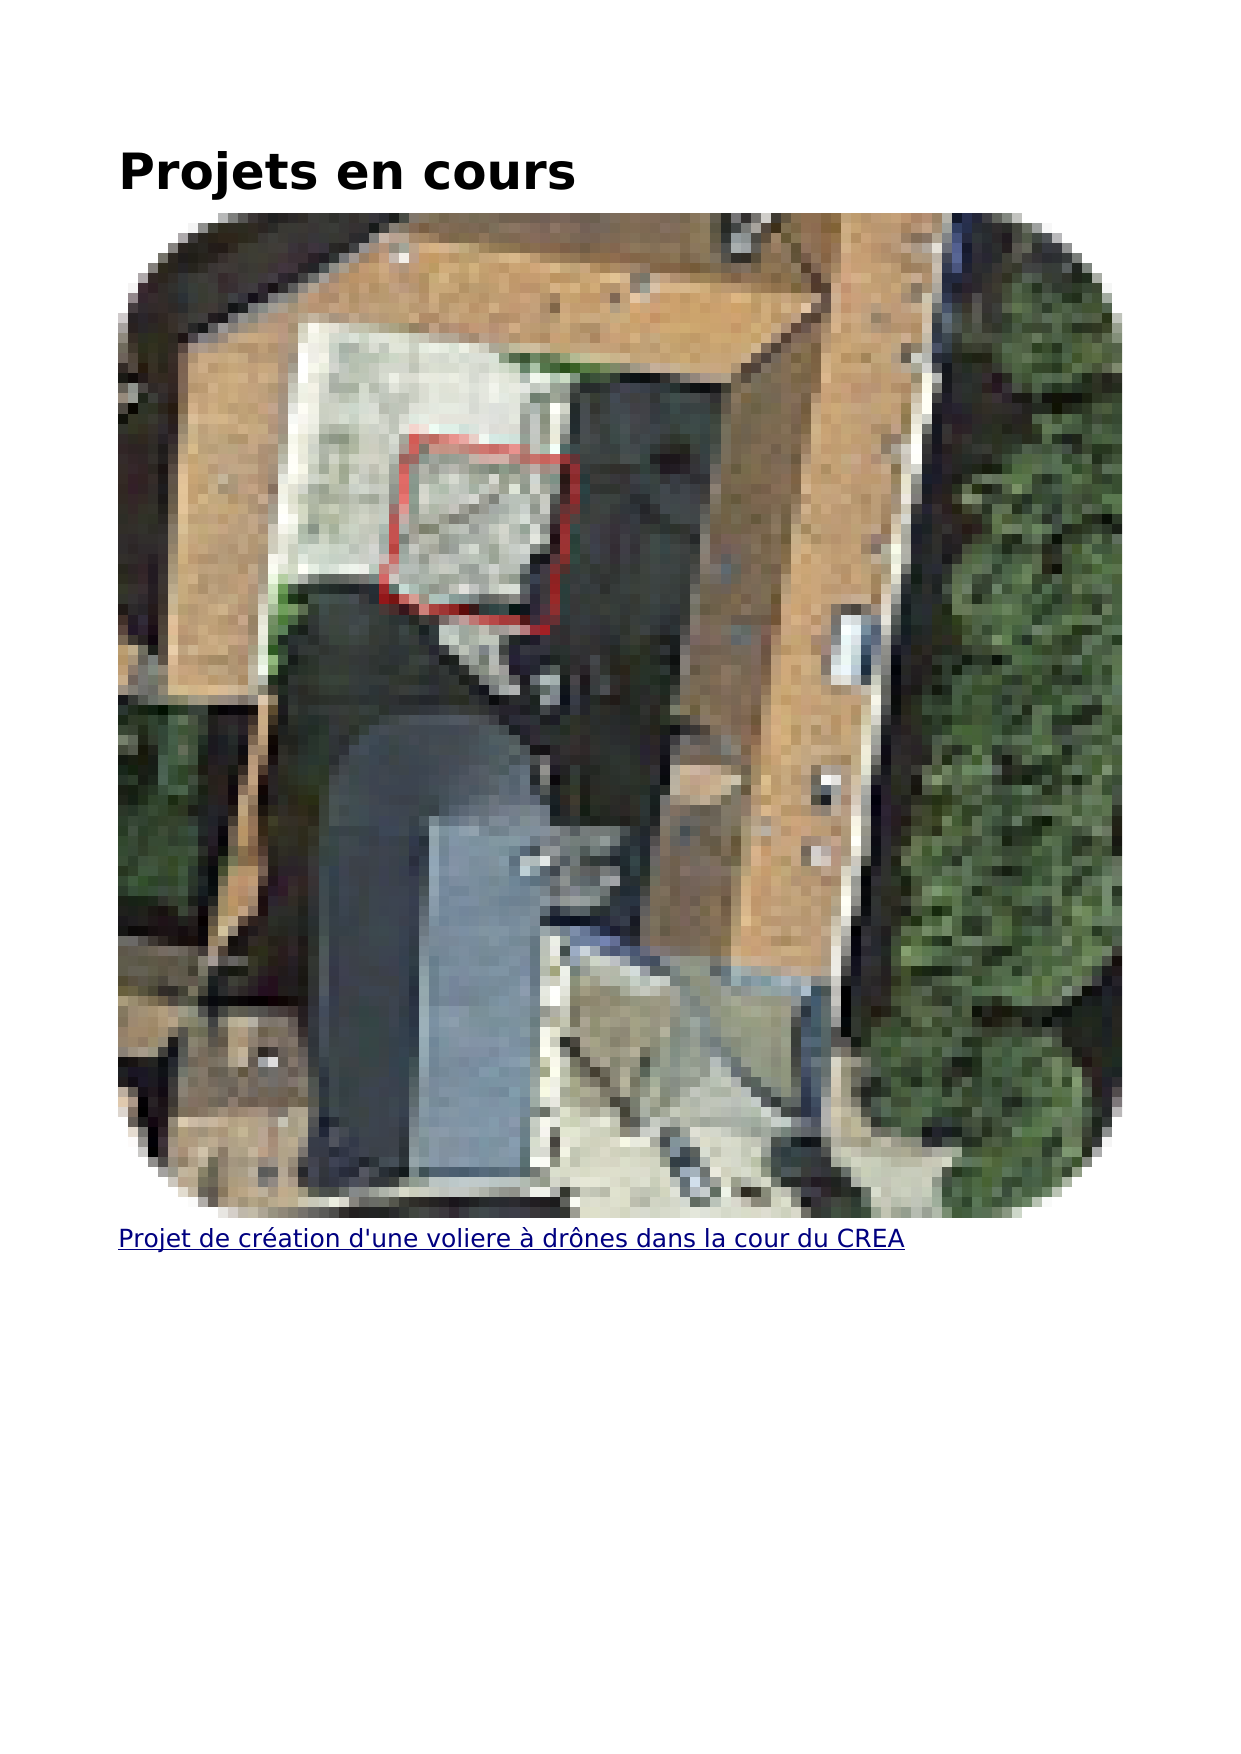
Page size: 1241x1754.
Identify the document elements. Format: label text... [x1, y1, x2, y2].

picture [118, 213, 1123, 1218]
subtitle Projets en cours [118, 143, 1122, 201]
text Projet de création d'une voliere à drônes dans la cour du CREA [118, 1218, 1122, 1282]
